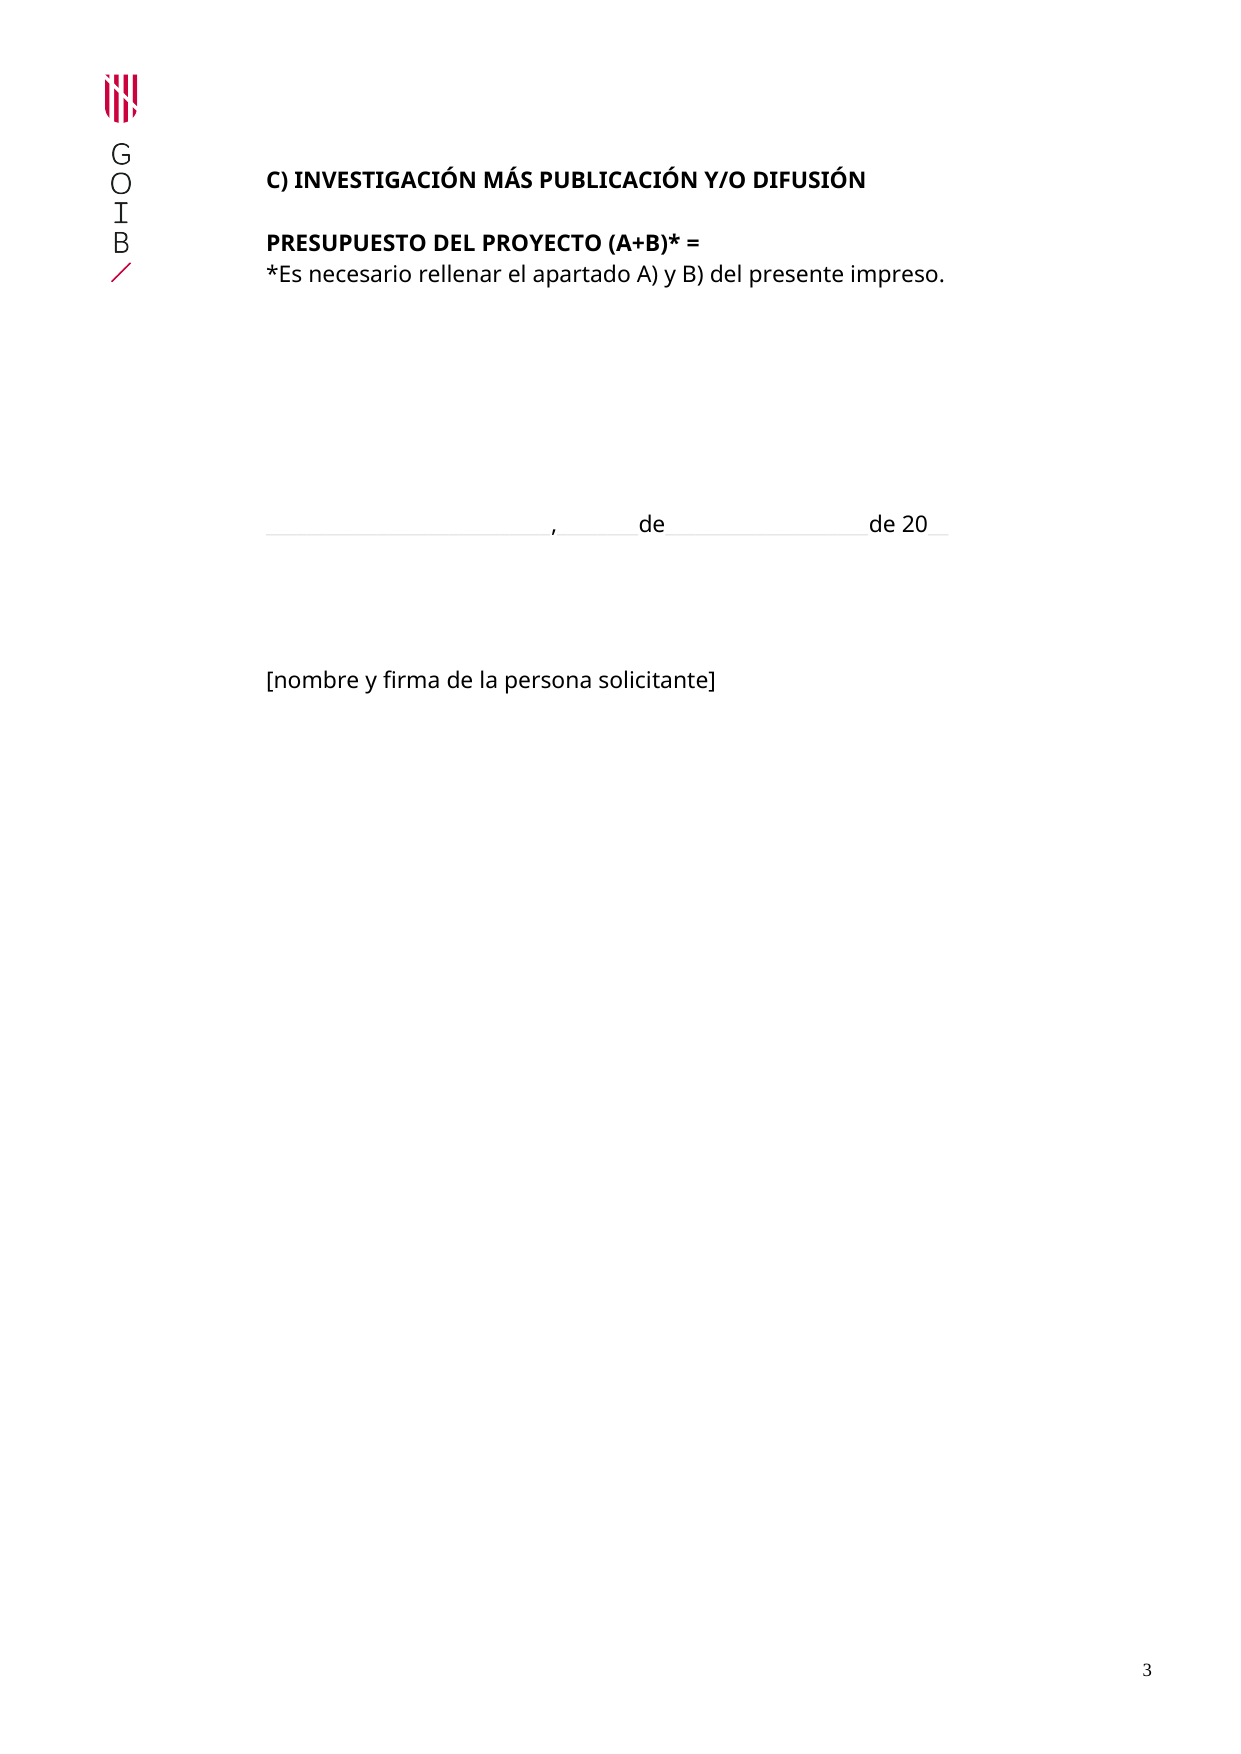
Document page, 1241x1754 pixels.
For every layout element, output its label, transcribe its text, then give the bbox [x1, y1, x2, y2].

text PRESUPUESTO DEL PROYECTO (A+B)* = [266, 227, 1152, 258]
text ____________________________,________de____________________de 20__ [266, 508, 1152, 539]
text *Es necesario rellenar el apartado A) y B) del presente impreso. [266, 258, 1152, 289]
picture [76, 51, 166, 313]
text [nombre y firma de la persona solicitante] [266, 664, 1152, 695]
text C) INVESTIGACIÓN MÁS PUBLICACIÓN Y/O DIFUSIÓN [266, 164, 1152, 195]
